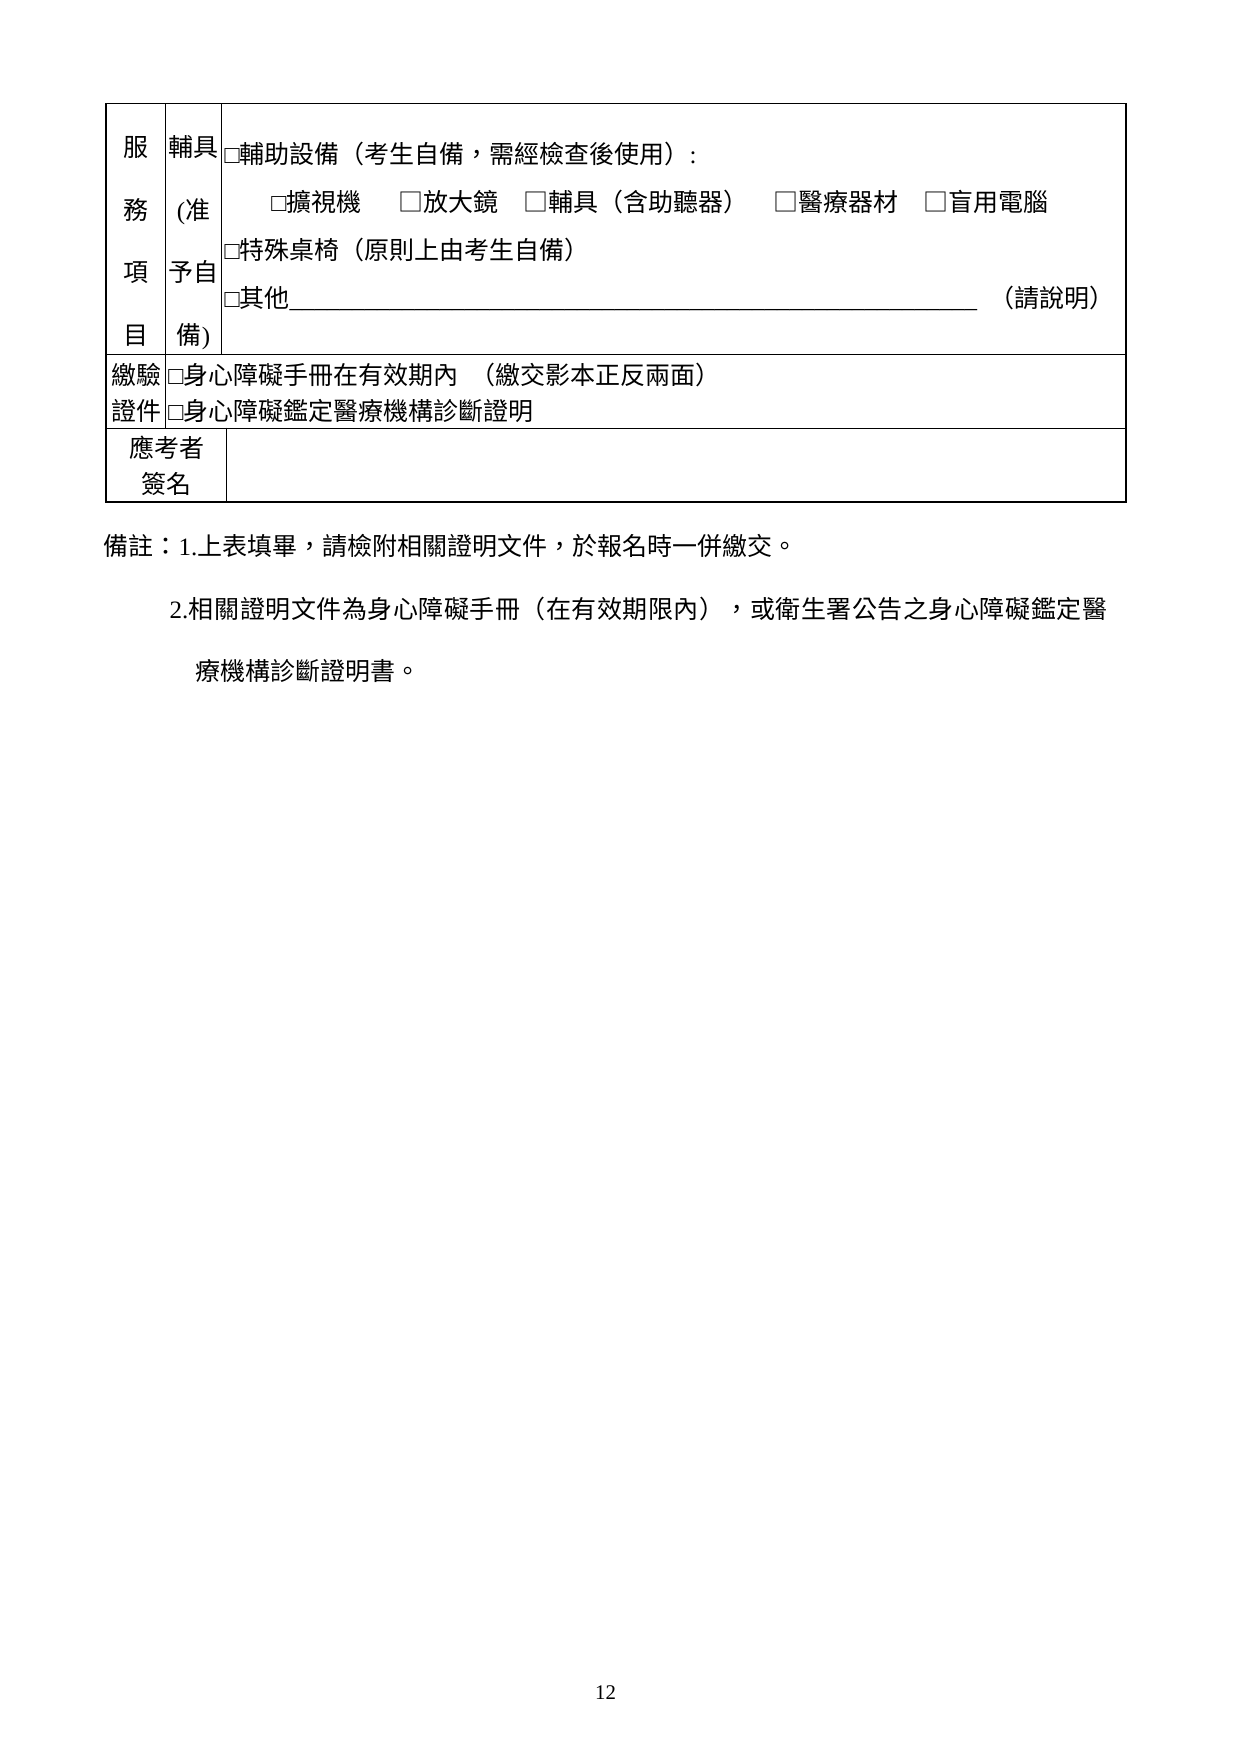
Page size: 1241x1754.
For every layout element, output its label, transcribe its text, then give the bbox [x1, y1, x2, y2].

table_cell □輔助設備（考生自備，需經檢查後使用）: □擴視機 □放大鏡 □輔具（含助聽器） □醫療器材 □盲用電腦 □特殊桌椅（原則上由考生自備） □其他_______________________________________________________ （請說明） [222, 104, 1125, 354]
table_cell [227, 429, 1125, 501]
table_cell 服 務 項 目 [107, 104, 165, 354]
table_cell 應考者 簽名 [107, 429, 226, 501]
table_cell 輔具(准予自備) [166, 104, 221, 354]
table_cell □身心障礙手冊在有效期內 （繳交影本正反兩面） □身心障礙鑑定醫療機構診斷證明 [166, 355, 1125, 428]
table_cell 繳驗 證件 [107, 355, 165, 428]
text 備註：1.上表填畢，請檢附相關證明文件，於報名時一併繳交。 [103, 503, 1107, 566]
text 2.相關證明文件為身心障礙手冊（在有效期限內），或衛生署公告之身心障礙鑑定醫療機構診斷證明書。 [163, 566, 1107, 691]
